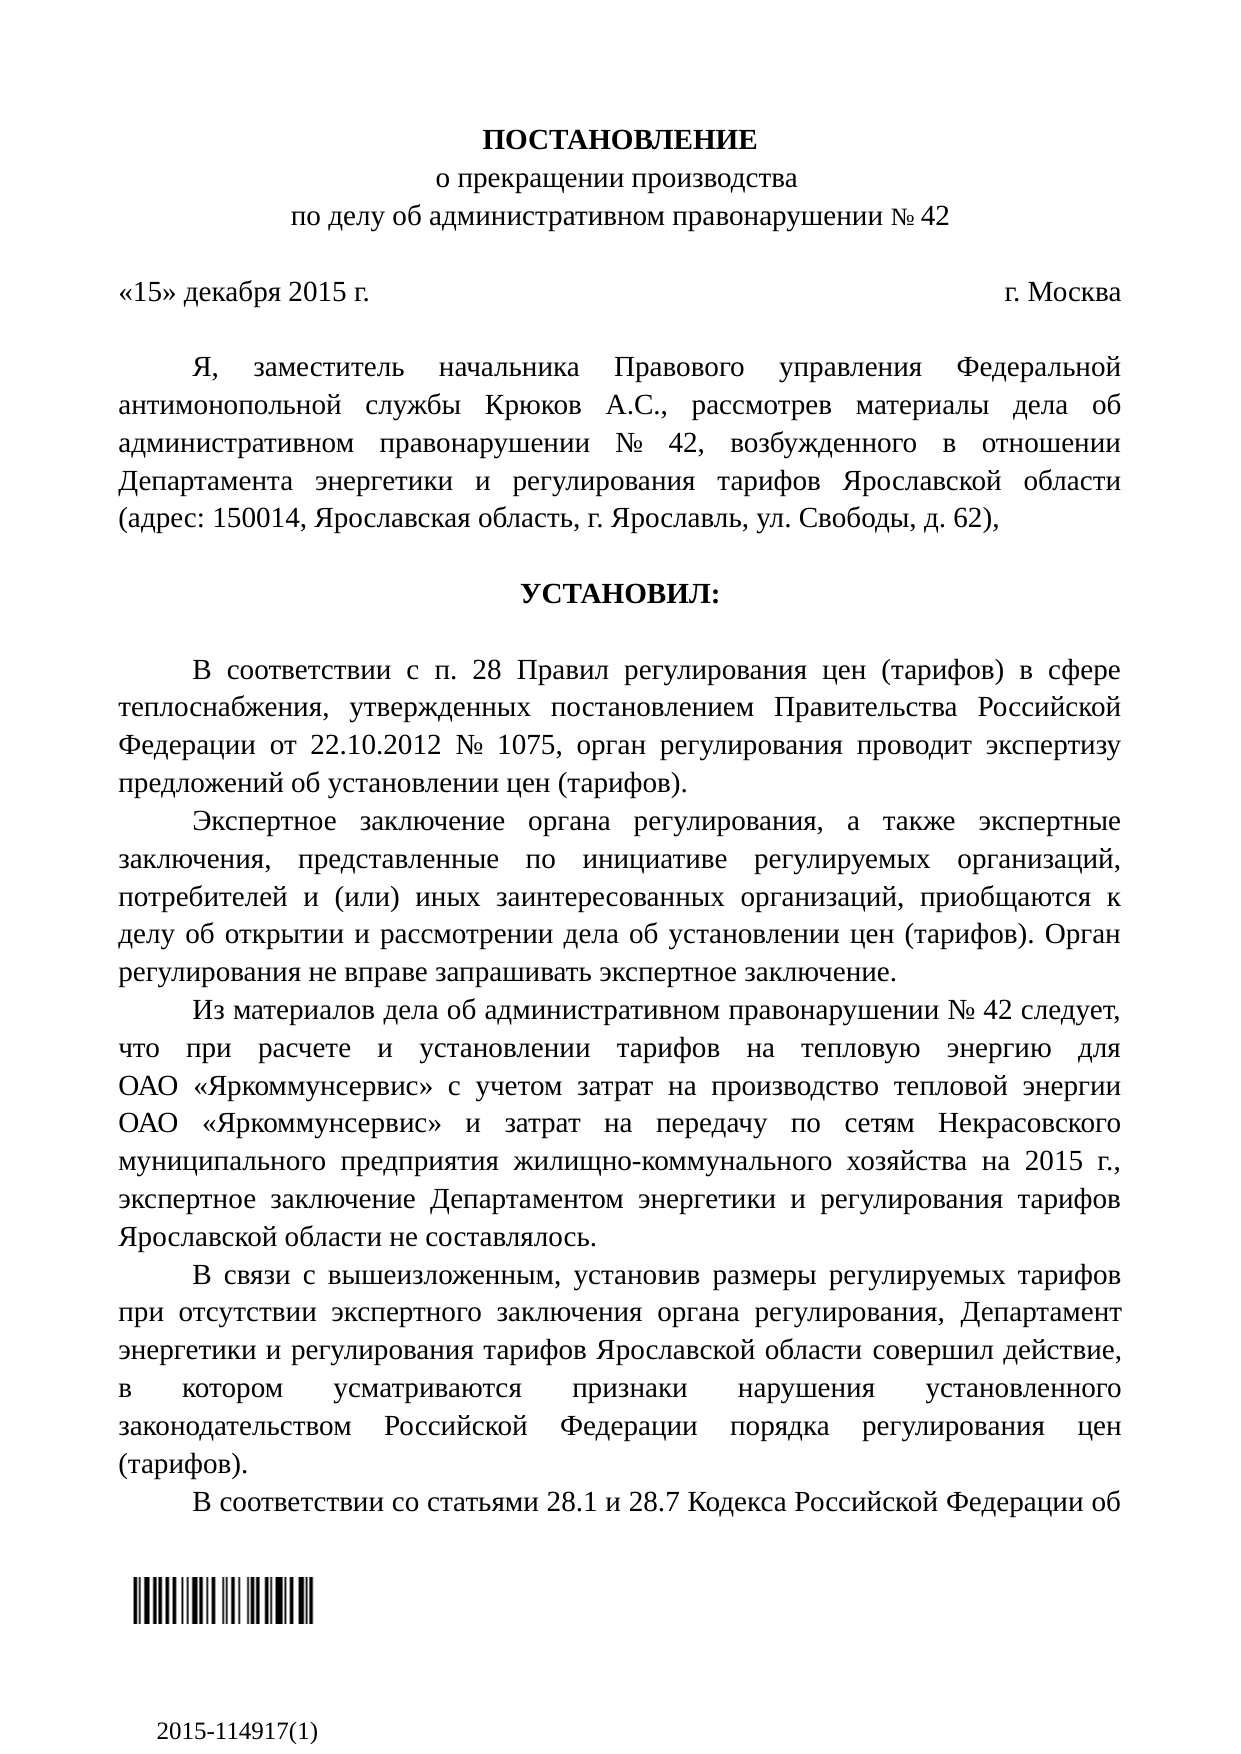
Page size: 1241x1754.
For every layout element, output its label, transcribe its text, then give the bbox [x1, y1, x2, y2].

text В соответствии со статьями 28.1 и 28.7 Кодекса Российской Федерации об [118, 1479, 1122, 1517]
text о прекращении производства [118, 156, 1122, 194]
text Экспертное заключение органа регулирования, а также экспертные заключения, представленные по инициативе регулируемых организаций, потребителей и (или) иных заинтересованных организаций, приобщаются к делу об открытии и рассмотрении дела об установлении цен (тарифов). Орган регулирования не вправе запрашивать экспертное заключение. [118, 799, 1122, 988]
text Я, заместитель начальника Правового управления Федеральной антимонопольной службы Крюков А.С., рассмотрев материалы дела об административном правонарушении № 42, возбужденного в отношении Департамента энергетики и регулирования тарифов Ярославской области (адрес: 150014, Ярославская область, г. Ярославль, ул. Свободы, д. 62), [118, 345, 1122, 534]
text В связи с вышеизложенным, установив размеры регулируемых тарифов при отсутствии экспертного заключения органа регулирования, Департамент энергетики и регулирования тарифов Ярославской области совершил действие, в котором усматриваются признаки нарушения установленного законодательством Российской Федерации порядка регулирования цен (тарифов). [118, 1252, 1122, 1479]
text В соответствии с п. 28 Правил регулирования цен (тарифов) в сфере теплоснабжения, утвержденных постановлением Правительства Российской Федерации от 22.10.2012 № 1075, орган регулирования проводит экспертизу предложений об установлении цен (тарифов). [118, 647, 1122, 799]
text УСТАНОВИЛ: [118, 572, 1122, 610]
text «15» декабря 2015 г. г. Москва [118, 269, 1122, 307]
text по делу об административном правонарушении № 42 [118, 194, 1122, 232]
picture [118, 1577, 331, 1624]
text ПОСТАНОВЛЕНИЕ [118, 118, 1122, 156]
text Из материалов дела об административном правонарушении № 42 следует, что при расчете и установлении тарифов на тепловую энергию для ОАО «Яркоммунсервис» с учетом затрат на производство тепловой энергии ОАО «Яркоммунсервис» и затрат на передачу по сетям Некрасовского муниципального предприятия жилищно-коммунального хозяйства на 2015 г., экспертное заключение Департаментом энергетики и регулирования тарифов Ярославской области не составлялось. [118, 988, 1122, 1252]
